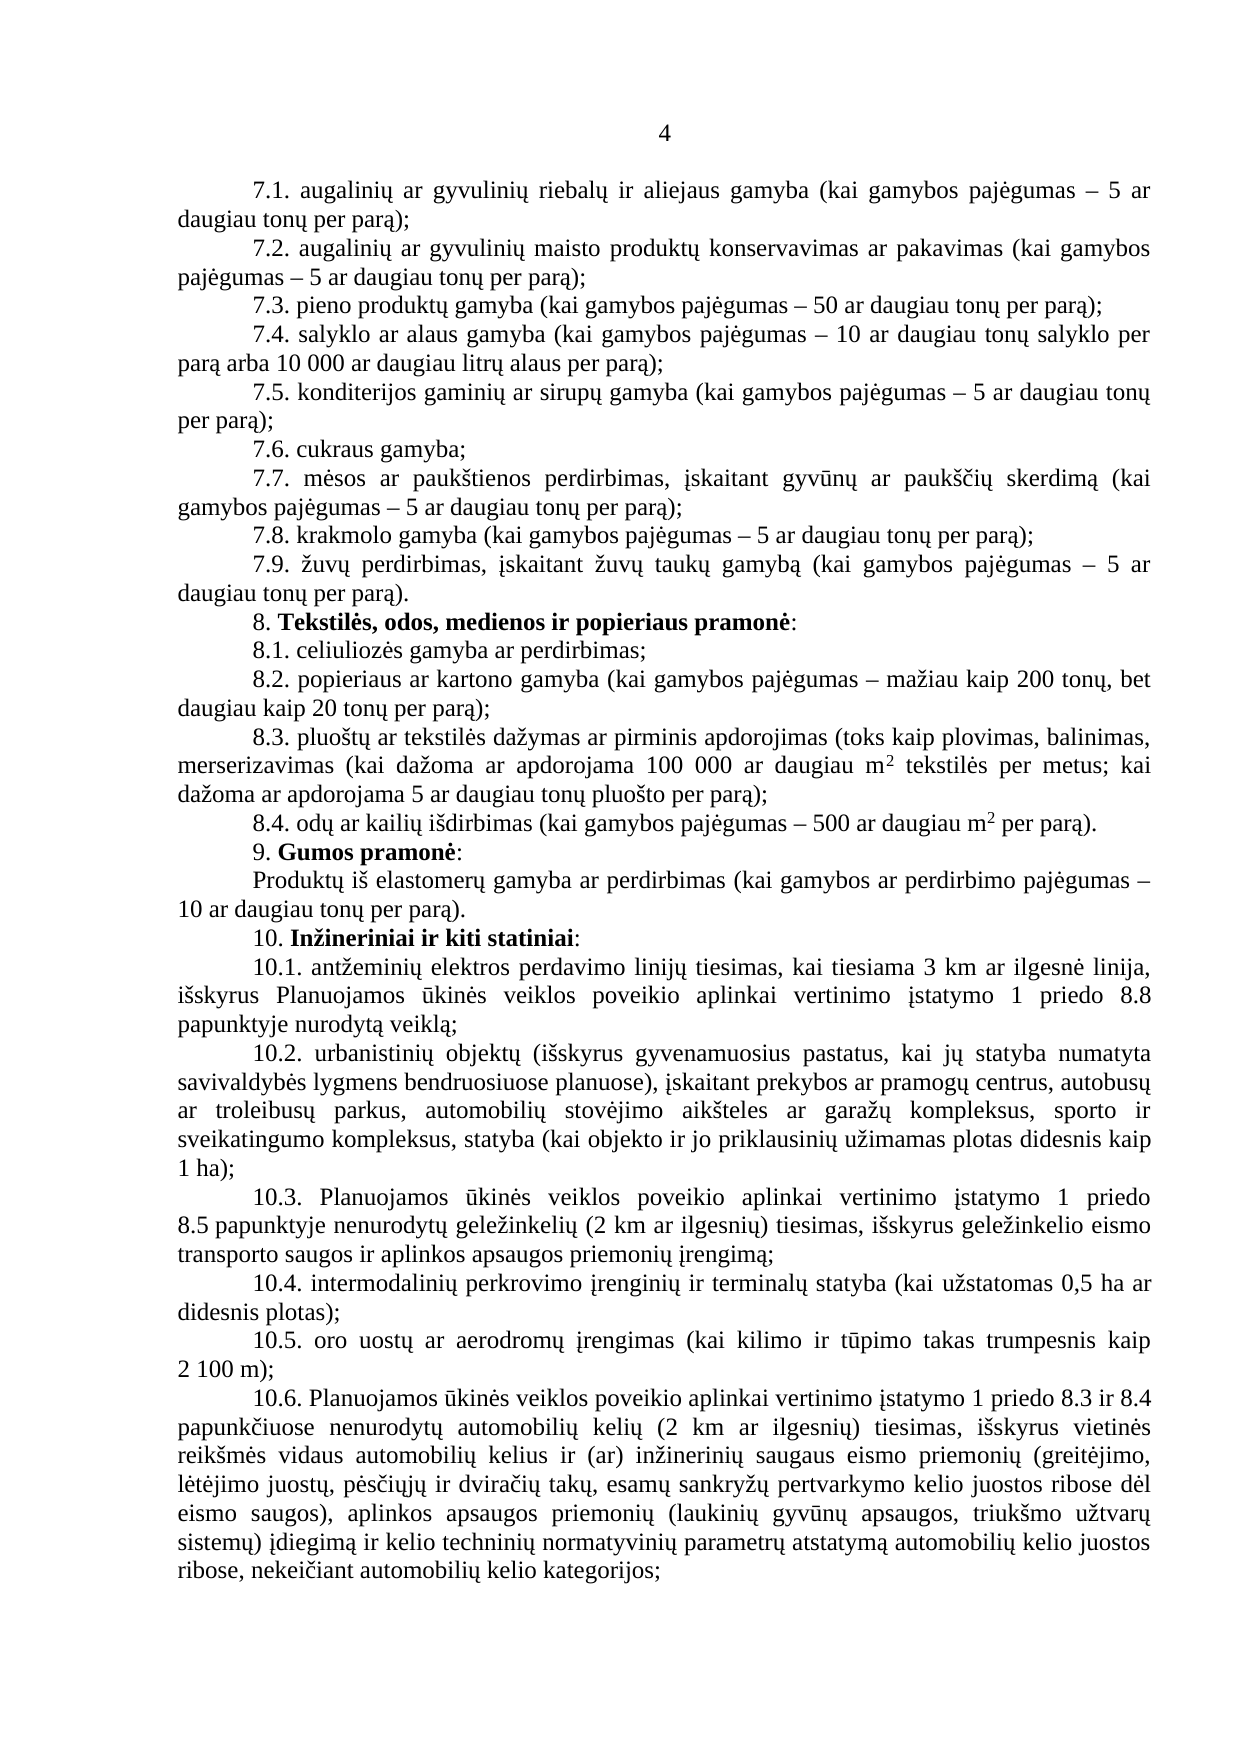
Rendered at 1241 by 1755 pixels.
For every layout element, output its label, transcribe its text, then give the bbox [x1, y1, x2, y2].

text Produktų iš elastomerų gamyba ar perdirbimas (kai gamybos ar perdirbimo pajėgumas – 10 ar daugiau tonų per parą). [177, 866, 1152, 923]
text 7.4. salyklo ar alaus gamyba (kai gamybos pajėgumas – 10 ar daugiau tonų salyklo per parą arba 10 000 ar daugiau litrų alaus per parą); [177, 319, 1152, 377]
text 8.1. celiuliozės gamyba ar perdirbimas; [177, 636, 1152, 664]
text 10.5. oro uostų ar aerodromų įrengimas (kai kilimo ir tūpimo takas trumpesnis kaip 2 100 m); [177, 1326, 1152, 1383]
text 10.3. Planuojamos ūkinės veiklos poveikio aplinkai vertinimo įstatymo 1 priedo 8.5 papunktyje nenurodytų geležinkelių (2 km ar ilgesnių) tiesimas, išskyrus geležinkelio eismo transporto saugos ir aplinkos apsaugos priemonių įrengimą; [177, 1182, 1152, 1268]
text 7.1. augalinių ar gyvulinių riebalų ir aliejaus gamyba (kai gamybos pajėgumas – 5 ar daugiau tonų per parą); [177, 176, 1152, 233]
text 7.2. augalinių ar gyvulinių maisto produktų konservavimas ar pakavimas (kai gamybos pajėgumas – 5 ar daugiau tonų per parą); [177, 233, 1152, 291]
text 7.6. cukraus gamyba; [177, 434, 1152, 463]
text 7.5. konditerijos gaminių ar sirupų gamyba (kai gamybos pajėgumas – 5 ar daugiau tonų per parą); [177, 377, 1152, 434]
text 10. Inžineriniai ir kiti statiniai: [177, 923, 1152, 952]
text 10.1. antžeminių elektros perdavimo linijų tiesimas, kai tiesiama 3 km ar ilgesnė linija, išskyrus Planuojamos ūkinės veiklos poveikio aplinkai vertinimo įstatymo 1 priedo 8.8 papunktyje nurodytą veiklą; [177, 952, 1152, 1038]
text 8.4. odų ar kailių išdirbimas (kai gamybos pajėgumas – 500 ar daugiau m2 per parą). [177, 808, 1152, 837]
text 7.7. mėsos ar paukštienos perdirbimas, įskaitant gyvūnų ar paukščių skerdimą (kai gamybos pajėgumas – 5 ar daugiau tonų per parą); [177, 463, 1152, 521]
text 7.8. krakmolo gamyba (kai gamybos pajėgumas – 5 ar daugiau tonų per parą); [177, 521, 1152, 549]
text 10.2. urbanistinių objektų (išskyrus gyvenamuosius pastatus, kai jų statyba numatyta savivaldybės lygmens bendruosiuose planuose), įskaitant prekybos ar pramogų centrus, autobusų ar troleibusų parkus, automobilių stovėjimo aikšteles ar garažų kompleksus, sporto ir sveikatingumo kompleksus, statyba (kai objekto ir jo priklausinių užimamas plotas didesnis kaip 1 ha); [177, 1038, 1152, 1182]
text 7.9. žuvų perdirbimas, įskaitant žuvų taukų gamybą (kai gamybos pajėgumas – 5 ar daugiau tonų per parą). [177, 549, 1152, 607]
text 9. Gumos pramonė: [177, 837, 1152, 866]
text 7.3. pieno produktų gamyba (kai gamybos pajėgumas – 50 ar daugiau tonų per parą); [177, 291, 1152, 319]
text 8.3. pluoštų ar tekstilės dažymas ar pirminis apdorojimas (toks kaip plovimas, balinimas, merserizavimas (kai dažoma ar apdorojama 100 000 ar daugiau m2 tekstilės per metus; kai dažoma ar apdorojama 5 ar daugiau tonų pluošto per parą); [177, 722, 1152, 808]
text 8.2. popieriaus ar kartono gamyba (kai gamybos pajėgumas – mažiau kaip 200 tonų, bet daugiau kaip 20 tonų per parą); [177, 664, 1152, 722]
text 8. Tekstilės, odos, medienos ir popieriaus pramonė: [177, 607, 1152, 636]
text 10.4. intermodalinių perkrovimo įrenginių ir terminalų statyba (kai užstatomas 0,5 ha ar didesnis plotas); [177, 1268, 1152, 1326]
text 10.6. Planuojamos ūkinės veiklos poveikio aplinkai vertinimo įstatymo 1 priedo 8.3 ir 8.4 papunkčiuose nenurodytų automobilių kelių (2 km ar ilgesnių) tiesimas, išskyrus vietinės reikšmės vidaus automobilių kelius ir (ar) inžinerinių saugaus eismo priemonių (greitėjimo, lėtėjimo juostų, pėsčiųjų ir dviračių takų, esamų sankryžų pertvarkymo kelio juostos ribose dėl eismo saugos), aplinkos apsaugos priemonių (laukinių gyvūnų apsaugos, triukšmo užtvarų sistemų) įdiegimą ir kelio techninių normatyvinių parametrų atstatymą automobilių kelio juostos ribose, nekeičiant automobilių kelio kategorijos; [177, 1383, 1152, 1584]
